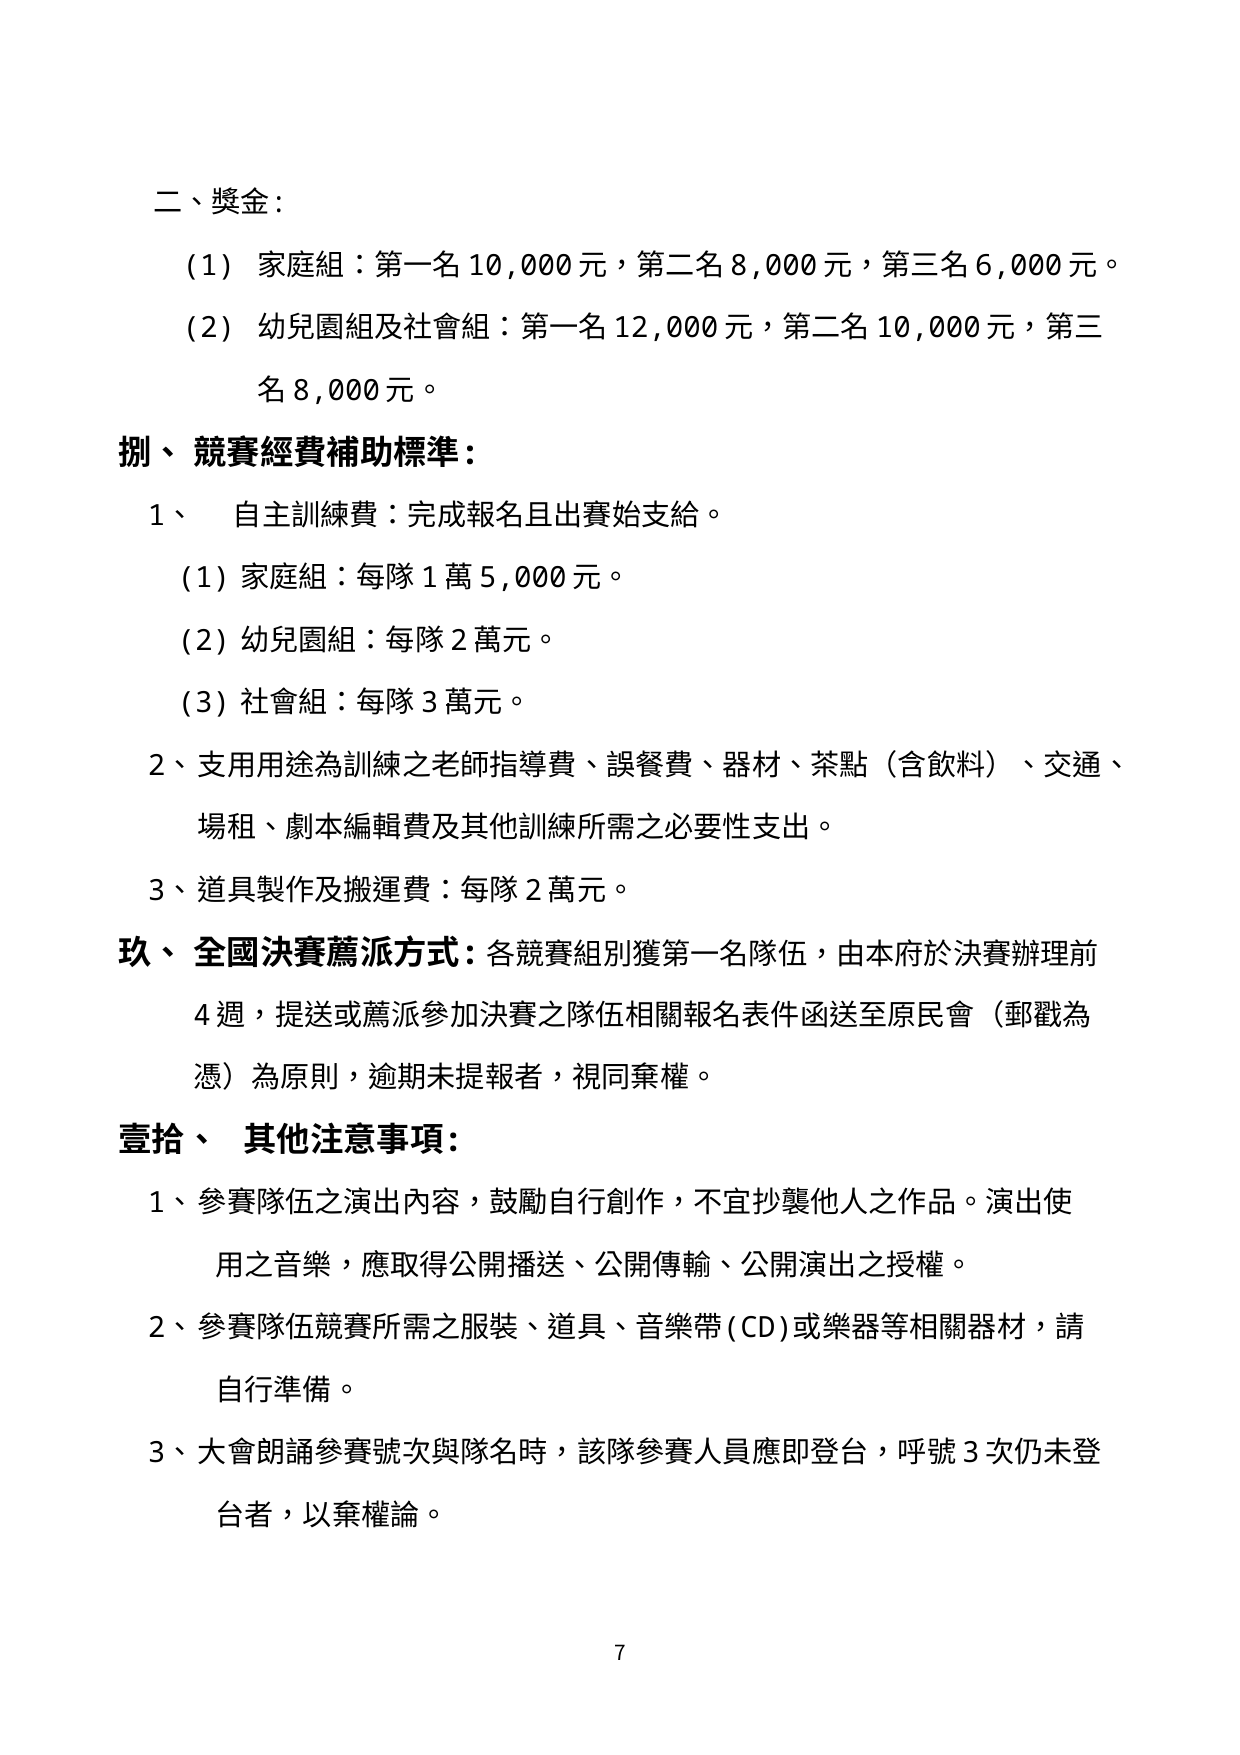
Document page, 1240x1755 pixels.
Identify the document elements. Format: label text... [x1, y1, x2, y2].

list 自主訓練費：完成報名且出賽始支給。 [148, 471, 1121, 533]
list 家庭組：每隊1萬5,000元。 [177, 533, 1121, 596]
list 社會組：每隊3萬元。 [177, 658, 1121, 721]
list 參賽隊伍競賽所需之服裝、道具、音樂帶(CD)或樂器等相關器材，請 [148, 1283, 1121, 1346]
list 支用用途為訓練之老師指導費、誤餐費、器材、茶點（含飲料）、交通、場租、劇本編輯費及其他訓練所需之必要性支出。 [148, 721, 1121, 846]
list 其他注意事項: [118, 1096, 1121, 1158]
text 自行準備。 [198, 1346, 1121, 1408]
list 全國決賽薦派方式: 各競賽組別獲第一名隊伍，由本府於決賽辦理前4週，提送或薦派參加決賽之隊伍相關報名表件函送至原民會（郵戳為憑）為原則，逾期未提報者，視同棄權。 [118, 908, 1121, 1096]
text 二、獎金: [118, 158, 1121, 221]
list 家庭組：第一名10,000元，第二名8,000元，第三名6,000元。 [182, 221, 1121, 283]
list 道具製作及搬運費：每隊2萬元。 [148, 846, 1121, 908]
list 幼兒園組：每隊2萬元。 [177, 596, 1121, 658]
list 競賽經費補助標準: [118, 408, 1121, 471]
list 參賽隊伍之演出內容，鼓勵自行創作，不宜抄襲他人之作品。演出使 [148, 1158, 1121, 1221]
list 大會朗誦參賽號次與隊名時，該隊參賽人員應即登台，呼號3次仍未登 [148, 1408, 1121, 1471]
text 用之音樂，應取得公開播送、公開傳輸、公開演出之授權。 [198, 1221, 1121, 1283]
text 台者，以棄權論。 [198, 1471, 1121, 1533]
list 幼兒園組及社會組：第一名12,000元，第二名10,000元，第三名8,000元。 [182, 283, 1121, 408]
